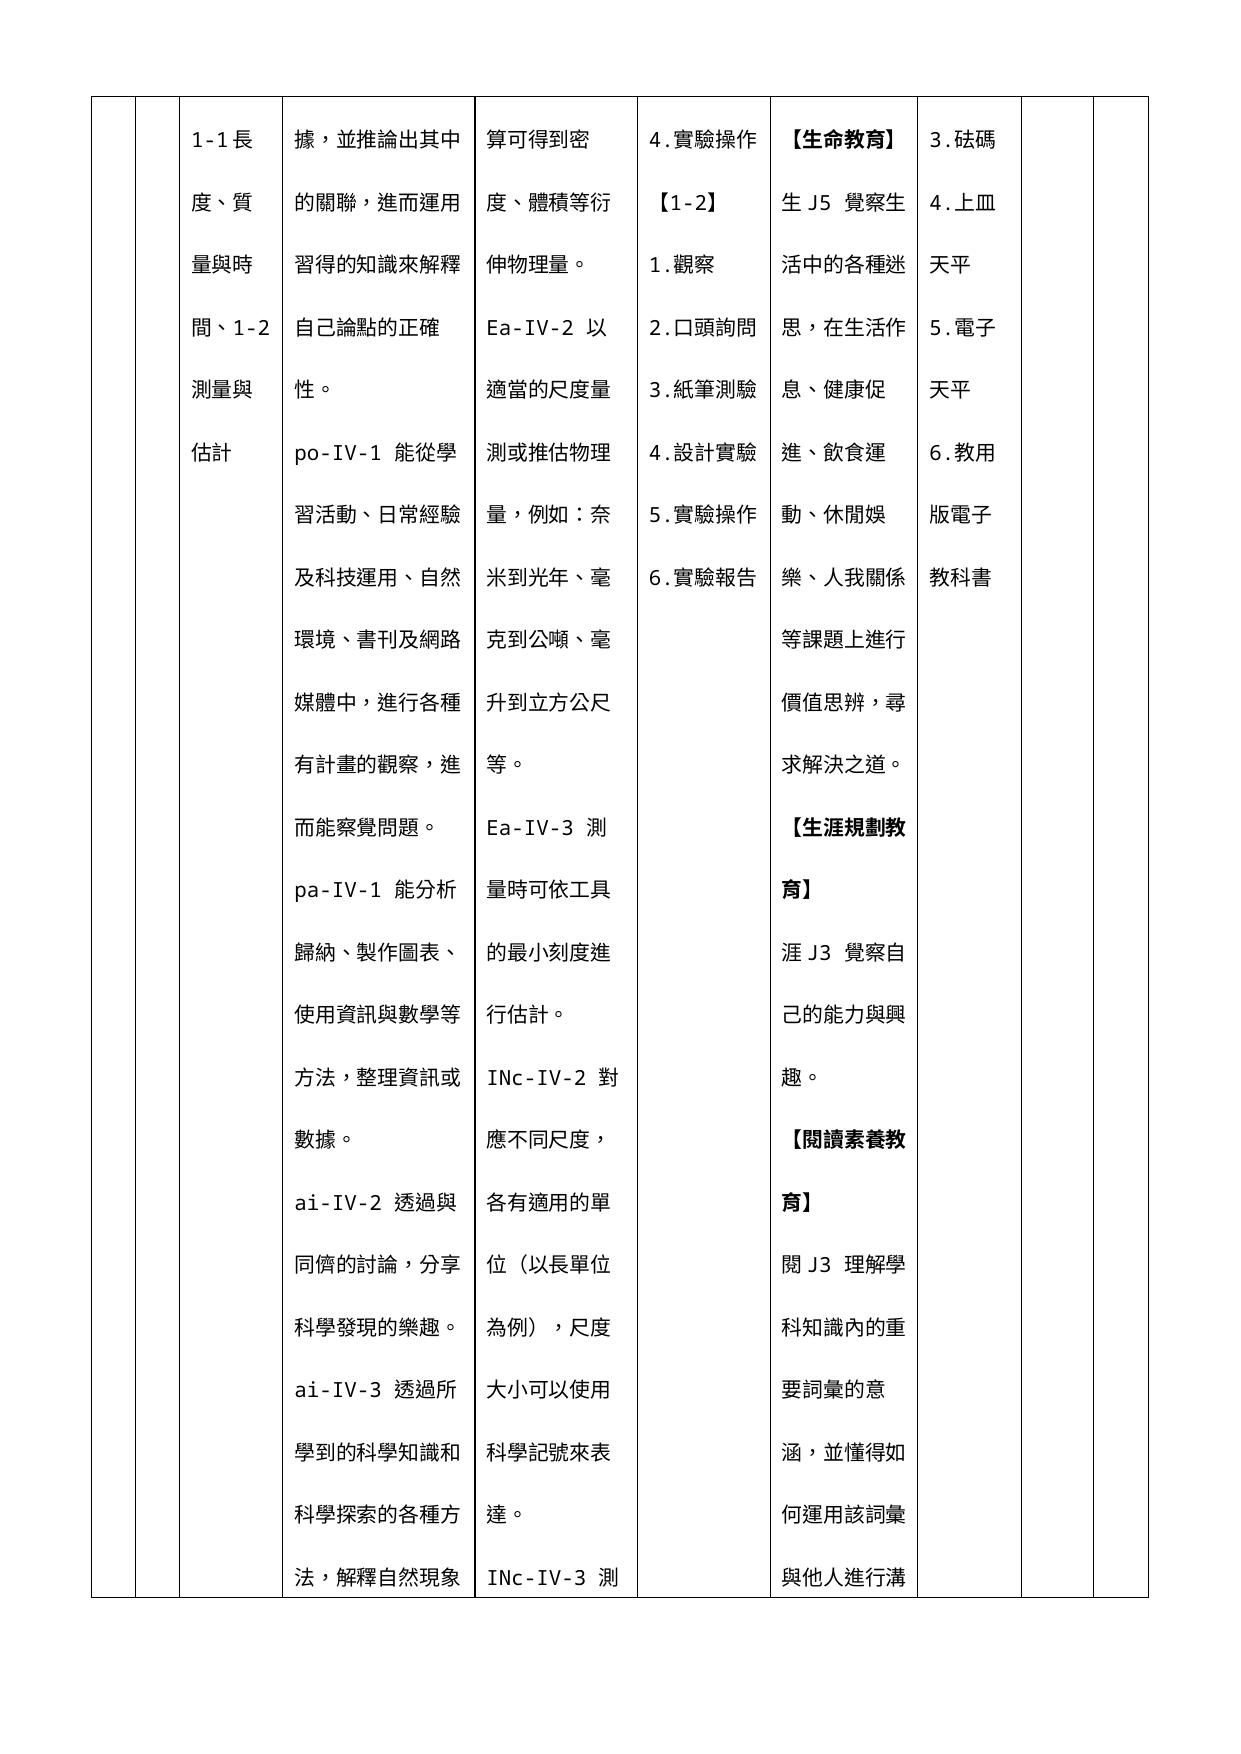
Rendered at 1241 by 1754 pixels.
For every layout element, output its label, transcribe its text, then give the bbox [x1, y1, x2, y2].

table_cell 4.實驗操作 【1-2】 1.觀察 2.口頭詢問 3.紙筆測驗 4.設計實驗 5.實驗操作 6.實驗報告 [638, 97, 770, 1597]
table_cell 1-1長度、質量與時間、1-2測量與估計 [180, 97, 282, 1597]
table_cell [1022, 97, 1093, 1597]
table_cell 【生命教育】 生J5 覺察生活中的各種迷思，在生活作息、健康促進、飲食運動、休閒娛樂、人我關係等課題上進行價值思辨，尋求解決之道。 【生涯規劃教育】 涯J3 覺察自己的能力與興趣。 【閱讀素養教育】 閱J3 理解學科知識內的重要詞彙的意涵，並懂得如何運用該詞彙與他人進行溝 [771, 97, 917, 1597]
table_cell [92, 97, 135, 1597]
table_cell [136, 97, 179, 1597]
table_cell 3.砝碼 4.上皿天平 5.電子天平 6.教用版電子教科書 [918, 97, 1021, 1597]
table_cell 據，並推論出其中的關聯，進而運用習得的知識來解釋自己論點的正確性。 po-IV-1 能從學習活動、日常經驗及科技運用、自然環境、書刊及網路媒體中，進行各種有計畫的觀察，進而能察覺問題。 pa-IV-1 能分析歸納、製作圖表、使用資訊與數學等方法，整理資訊或數據。 ai-IV-2 透過與同儕的討論，分享科學發現的樂趣。 ai-IV-3 透過所學到的科學知識和科學探索的各種方法，解釋自然現象 [283, 97, 474, 1597]
table_cell 算可得到密度、體積等衍伸物理量。 Ea-IV-2 以適當的尺度量測或推估物理量，例如：奈米到光年、毫克到公噸、毫升到立方公尺等。 Ea-IV-3 測量時可依工具的最小刻度進行估計。 INc-IV-2 對應不同尺度，各有適用的單位（以長單位為例），尺度大小可以使用科學記號來表達。 INc-IV-3 測 [476, 97, 637, 1597]
table_cell [1094, 97, 1148, 1597]
